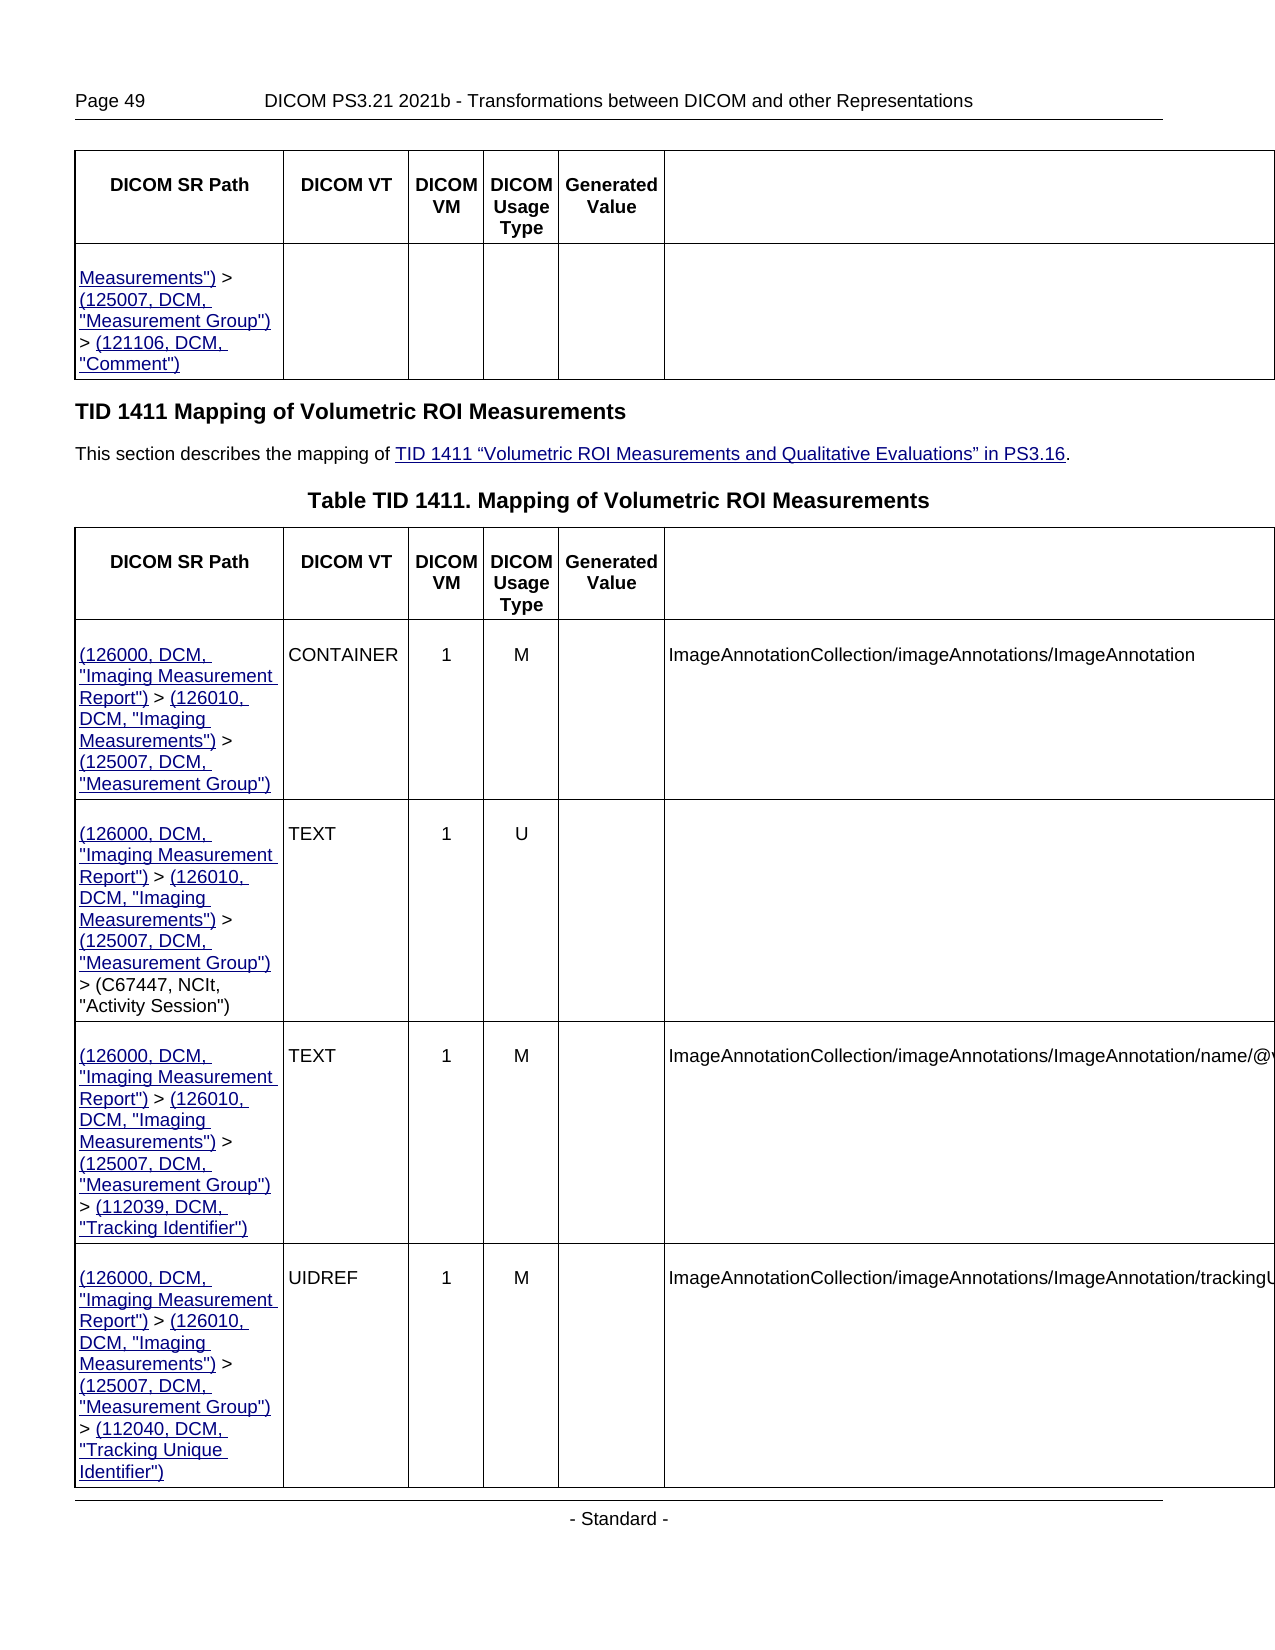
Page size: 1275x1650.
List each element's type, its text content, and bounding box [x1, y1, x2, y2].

table_cell [284, 244, 408, 379]
table_cell 1 [409, 620, 483, 798]
table_header DICOM VT [284, 528, 408, 619]
table_cell Image​Annotation​​Collection/​image​Annotations/​Image​Annotation/​tracking​UniqueIdentifier/​@root [665, 1244, 1274, 1487]
table_cell [559, 1022, 664, 1243]
table_cell (126000, DCM, "Imaging Measurement Report") > (126010, DCM, "Imaging Measurements") > (125007, DCM, "Measurement Group") > (C67447, NCIt, "Activity Session") [76, 800, 283, 1021]
table_header DICOM VT [284, 151, 408, 243]
table_header AIM Element or Attribute [665, 151, 1274, 243]
table_header AIM Element or Attribute [665, 528, 1274, 619]
table_cell [484, 244, 558, 379]
table_cell (126000, DCM, "Imaging Measurement Report") > (126010, DCM, "Imaging Measurements") > (125007, DCM, "Measurement Group") > (112039, DCM, "Tracking Identifier") [76, 1022, 283, 1243]
table_cell [559, 1244, 664, 1487]
table_cell [559, 800, 664, 1021]
table_cell 1 [409, 1244, 483, 1487]
table_cell [665, 800, 1274, 1021]
table_header Generated Value [559, 528, 664, 619]
table_cell Image​Annotation​​Collection/​image​Annotations/​Image​Annotation [665, 620, 1274, 798]
table_cell [559, 620, 664, 798]
table_cell [559, 244, 664, 379]
table_cell Image​Annotation​​Collection/​image​Annotations/​Image​Annotation/​comment/​@value [665, 244, 1274, 379]
table_cell Image​Annotation​​Collection/​image​Annotations/​Image​Annotation/​name/​@value [665, 1022, 1274, 1243]
table_cell M [484, 1244, 558, 1487]
table_header Generated Value [559, 151, 664, 243]
table_cell (126000, DCM, "Imaging Measurement Report") > (126010, DCM, "Imaging Measurements") > (125007, DCM, "Measurement Group") > (112040, DCM, "Tracking Unique Identifier") [76, 1244, 283, 1487]
table_header DICOM Usage Type [484, 528, 558, 619]
table_cell Measurements") > (125007, DCM, "Measurement Group") > (121106, DCM, "Comment") [76, 244, 283, 379]
table_cell TEXT [284, 1022, 408, 1243]
text Table TID 1411. Mapping of Volumetric ROI Measurements [75, 487, 1162, 513]
table_header DICOM VM [409, 151, 483, 243]
table_cell (126000, DCM, "Imaging Measurement Report") > (126010, DCM, "Imaging Measurements") > (125007, DCM, "Measurement Group") [76, 620, 283, 798]
table_cell M [484, 620, 558, 798]
table_header DICOM Usage Type [484, 151, 558, 243]
table_header DICOM SR Path [76, 528, 283, 619]
table_cell TEXT [284, 800, 408, 1021]
table_cell M [484, 1022, 558, 1243]
text TID 1411 Mapping of Volumetric ROI Measurements [75, 398, 1162, 424]
text This section describes the mapping of TID 1411 “Volumetric ROI Measurements and Qualitative Evaluations” in PS3.16. [75, 443, 1162, 465]
table_cell U [484, 800, 558, 1021]
table_header DICOM VM [409, 528, 483, 619]
table_cell 1 [409, 800, 483, 1021]
table_cell UIDREF [284, 1244, 408, 1487]
table_cell 1 [409, 1022, 483, 1243]
table_cell CONTAINER [284, 620, 408, 798]
table_header DICOM SR Path [76, 151, 283, 243]
table_cell [409, 244, 483, 379]
